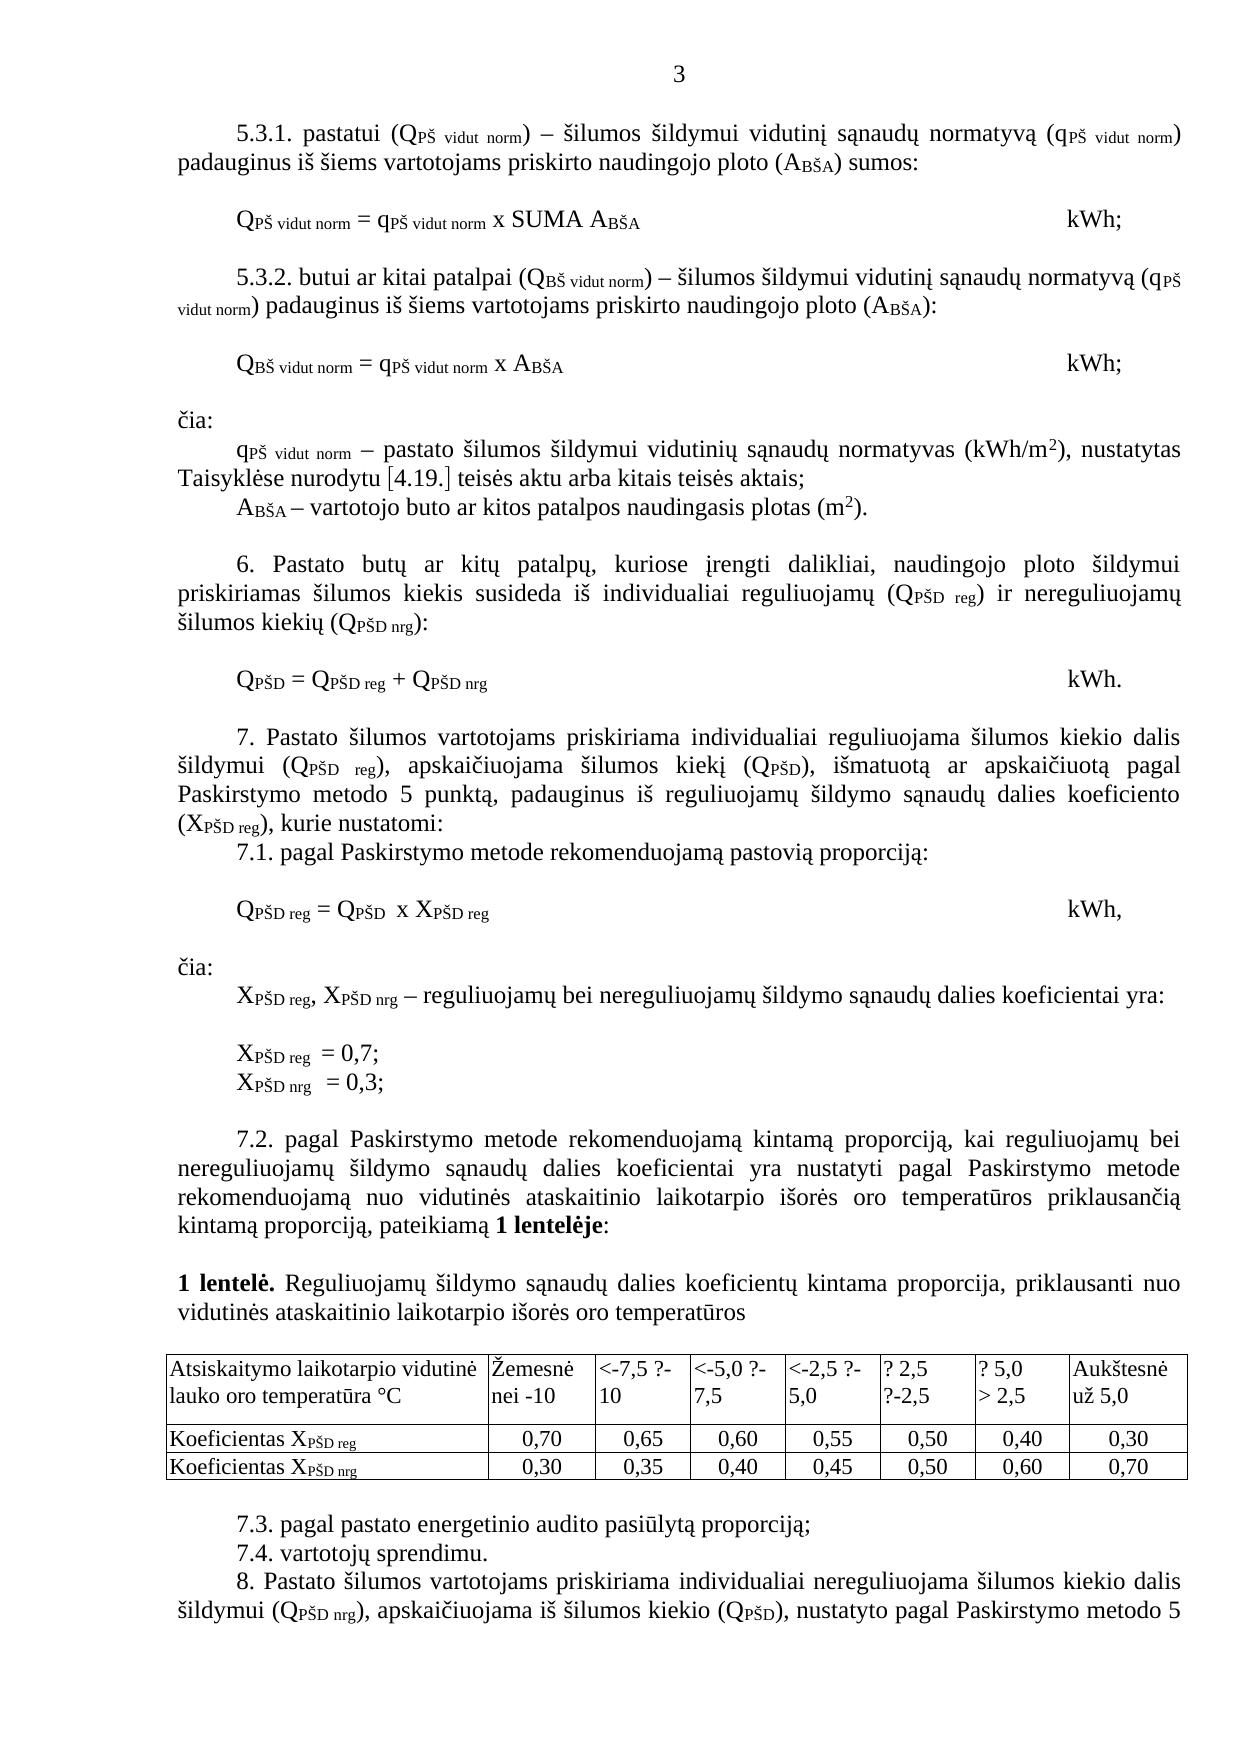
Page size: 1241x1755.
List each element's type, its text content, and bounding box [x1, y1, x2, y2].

table_cell Koeficientas XPŠD reg [167, 1425, 488, 1452]
table_cell 0,35 [596, 1453, 690, 1479]
text QPŠD = QPŠD reg + QPŠD nrg kWh. [236, 664, 1181, 693]
text 7.1. pagal Paskirstymo metode rekomenduojamą pastovią proporciją: [177, 837, 1181, 866]
text 1 lentelė. Reguliuojamų šildymo sąnaudų dalies koeficientų kintama proporcija, priklausanti nuo vidutinės ataskaitinio laikotarpio išorės oro temperatūros [177, 1268, 1181, 1326]
table_header ?<= 2,5 >=?-2,5 [881, 1355, 975, 1424]
text 7.3. pagal pastato energetinio audito pasiūlytą proporciją; [177, 1509, 1181, 1538]
text 7.4. vartotojų sprendimu. [177, 1538, 1181, 1566]
text 8. Pastato šilumos vartotojams priskiriama individualiai nereguliuojama šilumos kiekio dalis šildymui (QPŠD nrg), apskaičiuojama iš šilumos kiekio (QPŠD), nustatyto pagal Paskirstymo metodo 5 [177, 1566, 1181, 1624]
table_cell 0,55 [786, 1425, 880, 1452]
table_cell 0,30 [489, 1453, 595, 1479]
table_cell 0,45 [786, 1453, 880, 1479]
text XPŠD reg, XPŠD nrg – reguliuojamų bei nereguliuojamų šildymo sąnaudų dalies koeficientai yra: [177, 981, 1181, 1009]
table_header Aukštesnė už 5,0 [1070, 1355, 1187, 1424]
text XPŠD nrg = 0,3; [236, 1067, 1181, 1096]
table_cell 0,30 [1070, 1425, 1187, 1452]
table_cell 0,40 [976, 1425, 1069, 1452]
text čia: [177, 952, 1181, 981]
table_header Žemesnė nei -10 [489, 1355, 595, 1424]
text 5.3.1. pastatui (QPŠ vidut norm) – šilumos šildymui vidutinį sąnaudų normatyvą (qPŠ vidut norm) padauginus iš šiems vartotojams priskirto naudingojo ploto (ABŠA) sumos: [177, 118, 1181, 176]
text 5.3.2. butui ar kitai patalpai (QBŠ vidut norm) – šilumos šildymui vidutinį sąnaudų normatyvą (qPŠ vidut norm) padauginus iš šiems vartotojams priskirto naudingojo ploto (ABŠA): [177, 262, 1181, 319]
table_cell 0,40 [691, 1453, 785, 1479]
text QPŠ vidut norm = qPŠ vidut norm x SUMA ABŠA kWh; [236, 204, 1181, 233]
table_header ?<= 5,0 > 2,5 [976, 1355, 1069, 1424]
table_header <-5,0 >=?-7,5 [691, 1355, 785, 1424]
text 7. Pastato šilumos vartotojams priskiriama individualiai reguliuojama šilumos kiekio dalis šildymui (QPŠD reg), apskaičiuojama šilumos kiekį (QPŠD), išmatuotą ar apskaičiuotą pagal Paskirstymo metodo 5 punktą, padauginus iš reguliuojamų šildymo sąnaudų dalies koeficiento (XPŠD reg), kurie nustatomi: [177, 722, 1181, 837]
table_cell 0,50 [881, 1453, 975, 1479]
table_header <-2,5 >=?-5,0 [786, 1355, 880, 1424]
text 6. Pastato butų ar kitų patalpų, kuriose įrengti dalikliai, naudingojo ploto šildymui priskiriamas šilumos kiekis susideda iš individualiai reguliuojamų (QPŠD reg) ir nereguliuojamų šilumos kiekių (QPŠD nrg): [177, 549, 1181, 636]
text ABŠA – vartotojo buto ar kitos patalpos naudingasis plotas (m2). [177, 492, 1181, 521]
table_cell 0,70 [1070, 1453, 1187, 1479]
text 7.2. pagal Paskirstymo metode rekomenduojamą kintamą proporciją, kai reguliuojamų bei nereguliuojamų šildymo sąnaudų dalies koeficientai yra nustatyti pagal Paskirstymo metode rekomenduojamą nuo vidutinės ataskaitinio laikotarpio išorės oro temperatūros priklausančią kintamą proporciją, pateikiamą 1 lentelėje: [177, 1124, 1181, 1239]
text qPŠ vidut norm – pastato šilumos šildymui vidutinių sąnaudų normatyvas (kWh/m2), nustatytas Taisyklėse nurodytu 4.19. teisės aktu arba kitais teisės aktais; [177, 434, 1181, 492]
table_cell 0,60 [976, 1453, 1069, 1479]
text XPŠD reg = 0,7; [236, 1038, 1181, 1067]
text QPŠD reg = QPŠD x XPŠD reg kWh, [236, 894, 1181, 923]
table_cell 0,60 [691, 1425, 785, 1452]
table_header <-7,5 >=?-10 [596, 1355, 690, 1424]
table_cell Koeficientas XPŠD nrg [167, 1453, 488, 1479]
table_cell 0,70 [489, 1425, 595, 1452]
text čia: [177, 406, 1181, 434]
table_header Atsiskaitymo laikotarpio vidutinė lauko oro temperatūra °C [167, 1355, 488, 1424]
table_cell 0,50 [881, 1425, 975, 1452]
text QBŠ vidut norm = qPŠ vidut norm x ABŠA kWh; [236, 348, 1181, 377]
table_cell 0,65 [596, 1425, 690, 1452]
